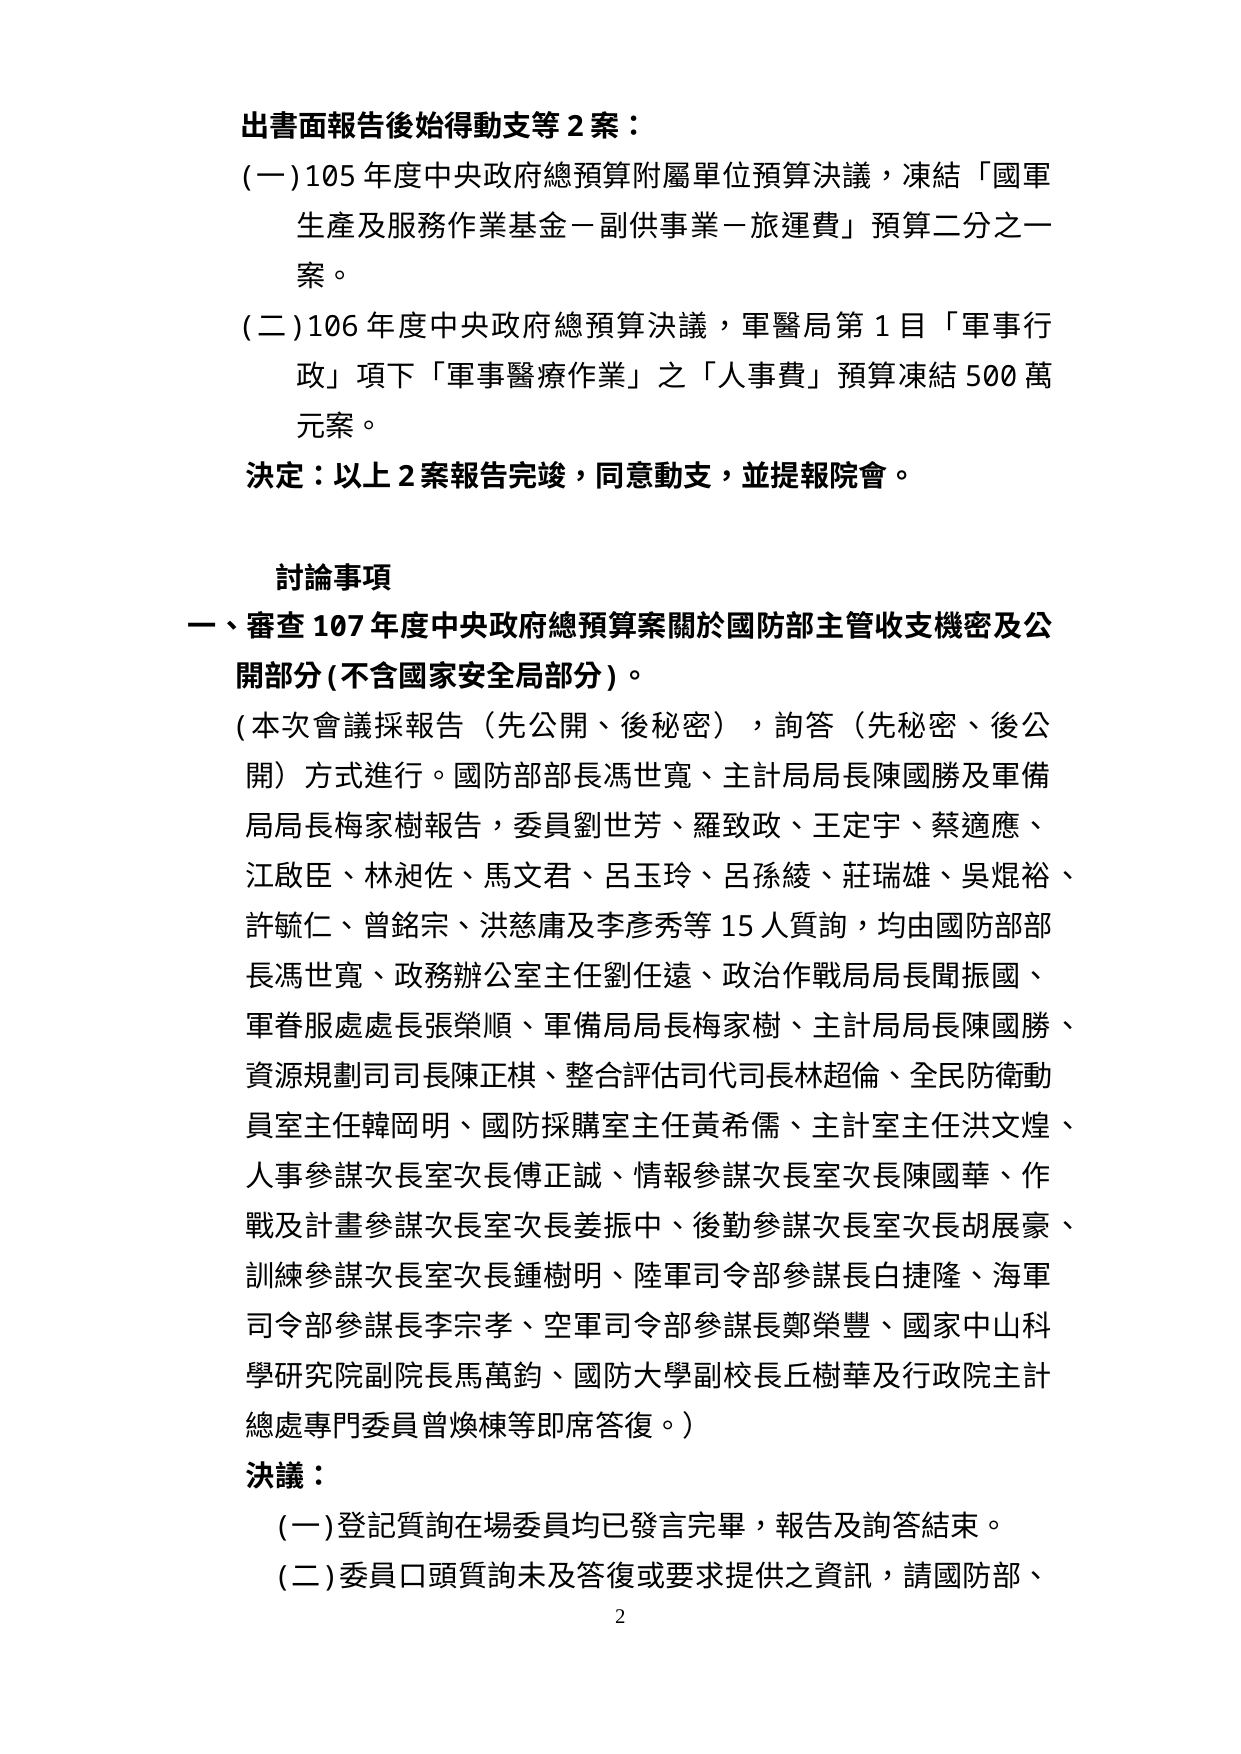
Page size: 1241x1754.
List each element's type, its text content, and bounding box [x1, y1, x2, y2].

text (一)105年度中央政府總預算附屬單位預算決議，凍結「國軍生產及服務作業基金－副供事業－旅運費」預算二分之一案。 [238, 146, 1053, 296]
text (本次會議採報告（先公開、後秘密），詢答（先秘密、後公開）方式進行。國防部部長馮世寬、主計局局長陳國勝及軍備局局長梅家樹報告，委員劉世芳、羅致政、王定宇、蔡適應、江啟臣、林昶佐、馬文君、呂玉玲、呂孫綾、莊瑞雄、吳焜裕、許毓仁、曾銘宗、洪慈庸及李彥秀等15人質詢，均由國防部部長馮世寬、政務辦公室主任劉任遠、政治作戰局局長聞振國、軍眷服處處長張榮順、軍備局局長梅家樹、主計局局長陳國勝、資源規劃司司長陳正棋、整合評估司代司長林超倫、全民防衛動員室主任韓岡明、國防採購室主任黃希儒、主計室主任洪文煌、人事參謀次長室次長傅正誠、情報參謀次長室次長陳國華、作戰及計畫參謀次長室次長姜振中、後勤參謀次長室次長胡展豪、訓練參謀次長室次長鍾樹明、陸軍司令部參謀長白捷隆、海軍司令部參謀長李宗孝、空軍司令部參謀長鄭榮豐、國家中山科學研究院副院長馬萬鈞、國防大學副校長丘樹華及行政院主計總處專門委員曾煥棟等即席答復。） [232, 696, 1053, 1446]
text (二)106年度中央政府總預算決議，軍醫局第1目「軍事行政」項下「軍事醫療作業」之「人事費」預算凍結500萬元案。 [238, 296, 1053, 446]
text 討論事項 [275, 534, 1053, 596]
text 出書面報告後始得動支等2案： [187, 96, 1053, 146]
text (一)登記質詢在場委員均已發言完畢，報告及詢答結束。 [273, 1496, 1053, 1546]
text 一、審查107年度中央政府總預算案關於國防部主管收支機密及公開部分(不含國家安全局部分)。 [187, 596, 1053, 696]
text 決議： [187, 1446, 1053, 1496]
text 決定：以上2案報告完竣，同意動支，並提報院會。 [187, 446, 1053, 496]
text (二)委員口頭質詢未及答復或要求提供之資訊，請國防部、 [273, 1546, 1053, 1596]
